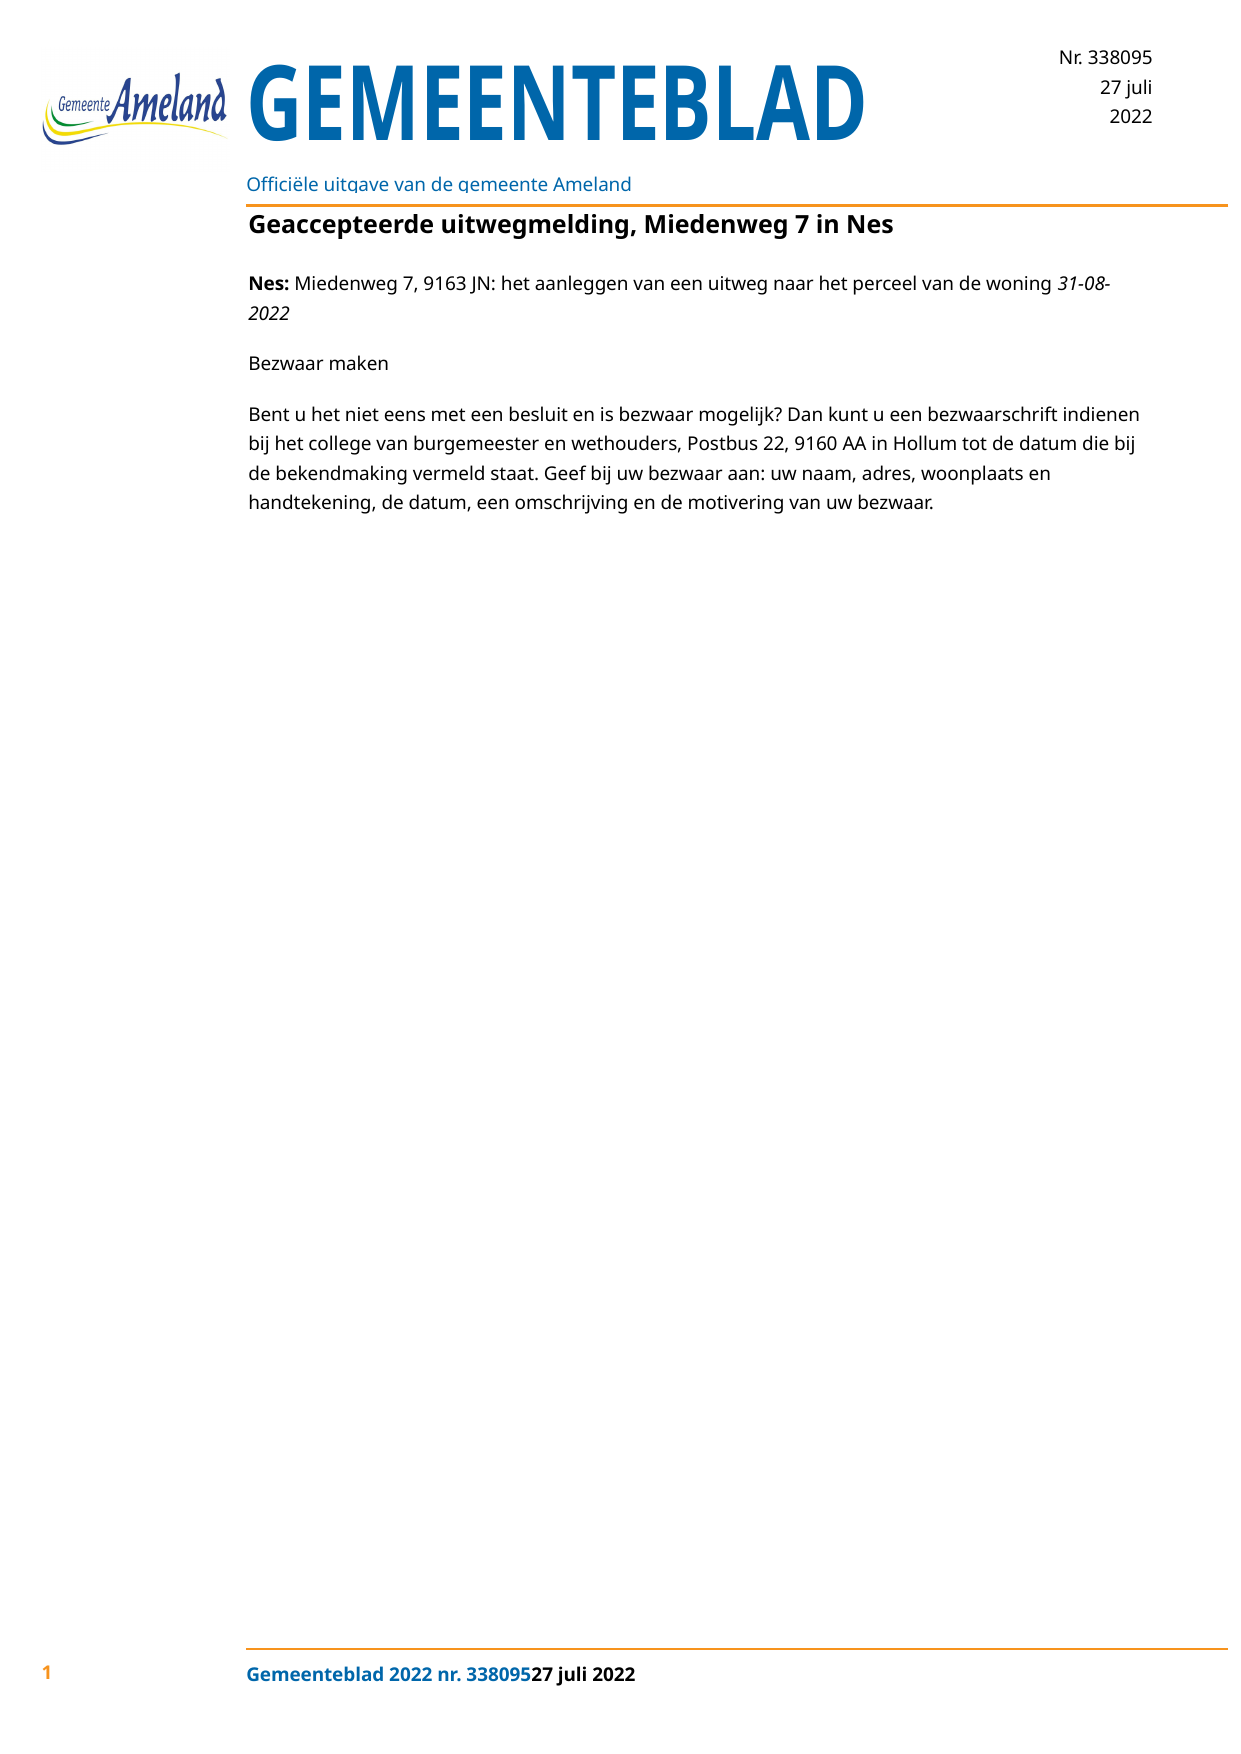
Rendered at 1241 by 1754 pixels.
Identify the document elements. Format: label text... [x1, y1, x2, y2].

text Bent u het niet eens met een besluit en is bezwaar mogelijk? Dan kunt u een bezwaarschrift indienen bij het college van burgemeester en wethouders, Postbus 22, 9160 AA in Hollum tot de datum die bij de bekendmaking vermeld staat. Geef bij uw bezwaar aan: uw naam, adres, woonplaats en handtekening, de datum, een omschrijving en de motivering van uw bezwaar. [248, 401, 1152, 515]
text Nes: Miedenweg 7, 9163 JN: het aanleggen van een uitweg naar het perceel van de woning 31-08-2022 [248, 270, 1152, 326]
text Bezwaar maken [248, 350, 1152, 376]
text Geaccepteerde uitwegmelding, Miedenweg 7 in Nes [248, 207, 1152, 241]
picture [41, 47, 231, 172]
